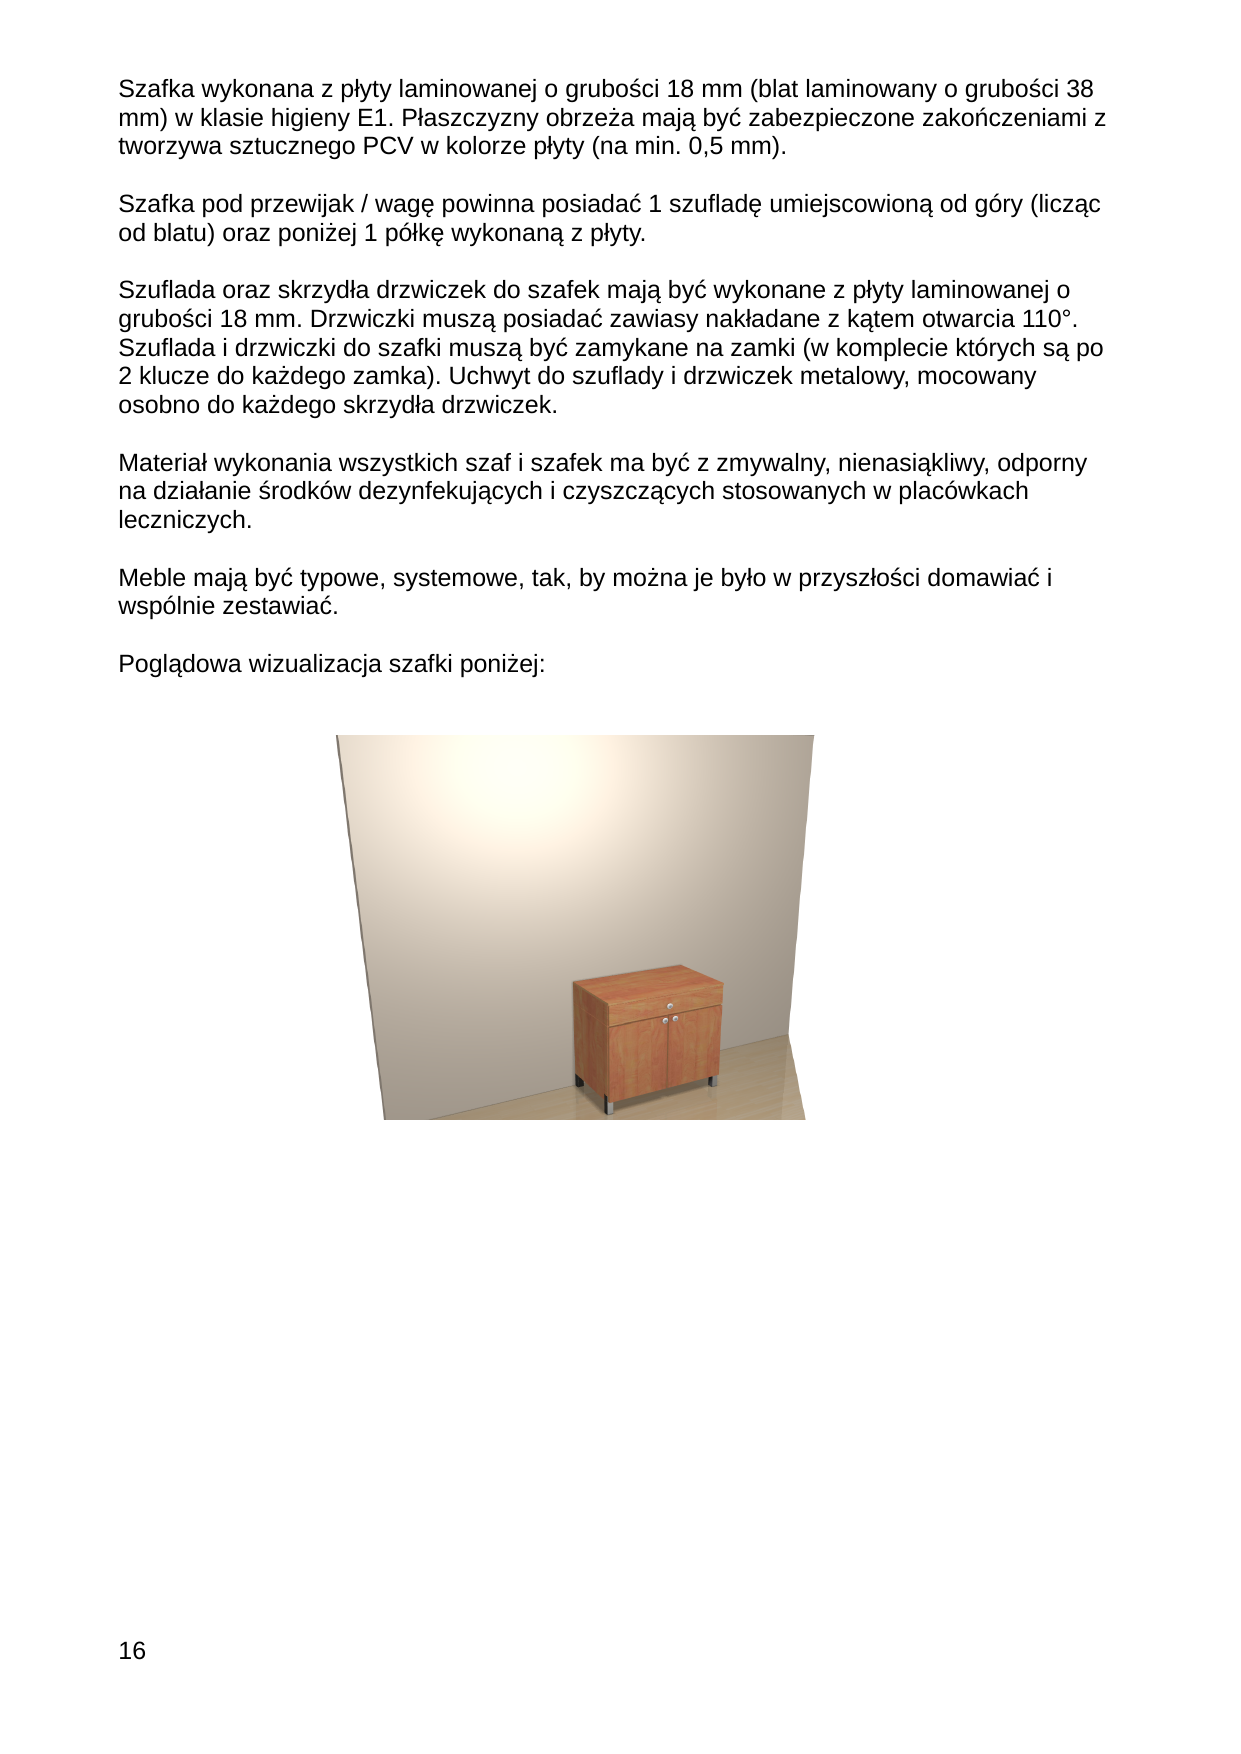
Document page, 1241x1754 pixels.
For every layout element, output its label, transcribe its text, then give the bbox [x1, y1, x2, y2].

text Poglądowa wizualizacja szafki poniżej: [118, 649, 1122, 677]
text Szafka wykonana z płyty laminowanej o grubości 18 mm (blat laminowany o grubości 38 mm) w klasie higieny E1. Płaszczyzny obrzeża mają być zabezpieczone zakończeniami z tworzywa sztucznego PCV w kolorze płyty (na min. 0,5 mm). [118, 74, 1122, 160]
text Meble mają być typowe, systemowe, tak, by można je było w przyszłości domawiać i wspólnie zestawiać. [118, 562, 1122, 620]
text Materiał wykonania wszystkich szaf i szafek ma być z zmywalny, nienasiąkliwy, odporny na działanie środków dezynfekujących i czyszczących stosowanych w placówkach leczniczych. [118, 447, 1122, 534]
picture [217, 735, 1023, 1120]
text Szafka pod przewijak / wagę powinna posiadać 1 szufladę umiejscowioną od góry (licząc od blatu) oraz poniżej 1 półkę wykonaną z płyty. [118, 189, 1122, 246]
text Szuflada oraz skrzydła drzwiczek do szafek mają być wykonane z płyty laminowanej o grubości 18 mm. Drzwiczki muszą posiadać zawiasy nakładane z kątem otwarcia 110°. Szuflada i drzwiczki do szafki muszą być zamykane na zamki (w komplecie których są po 2 klucze do każdego zamka). Uchwyt do szuflady i drzwiczek metalowy, mocowany osobno do każdego skrzydła drzwiczek. [118, 275, 1122, 419]
